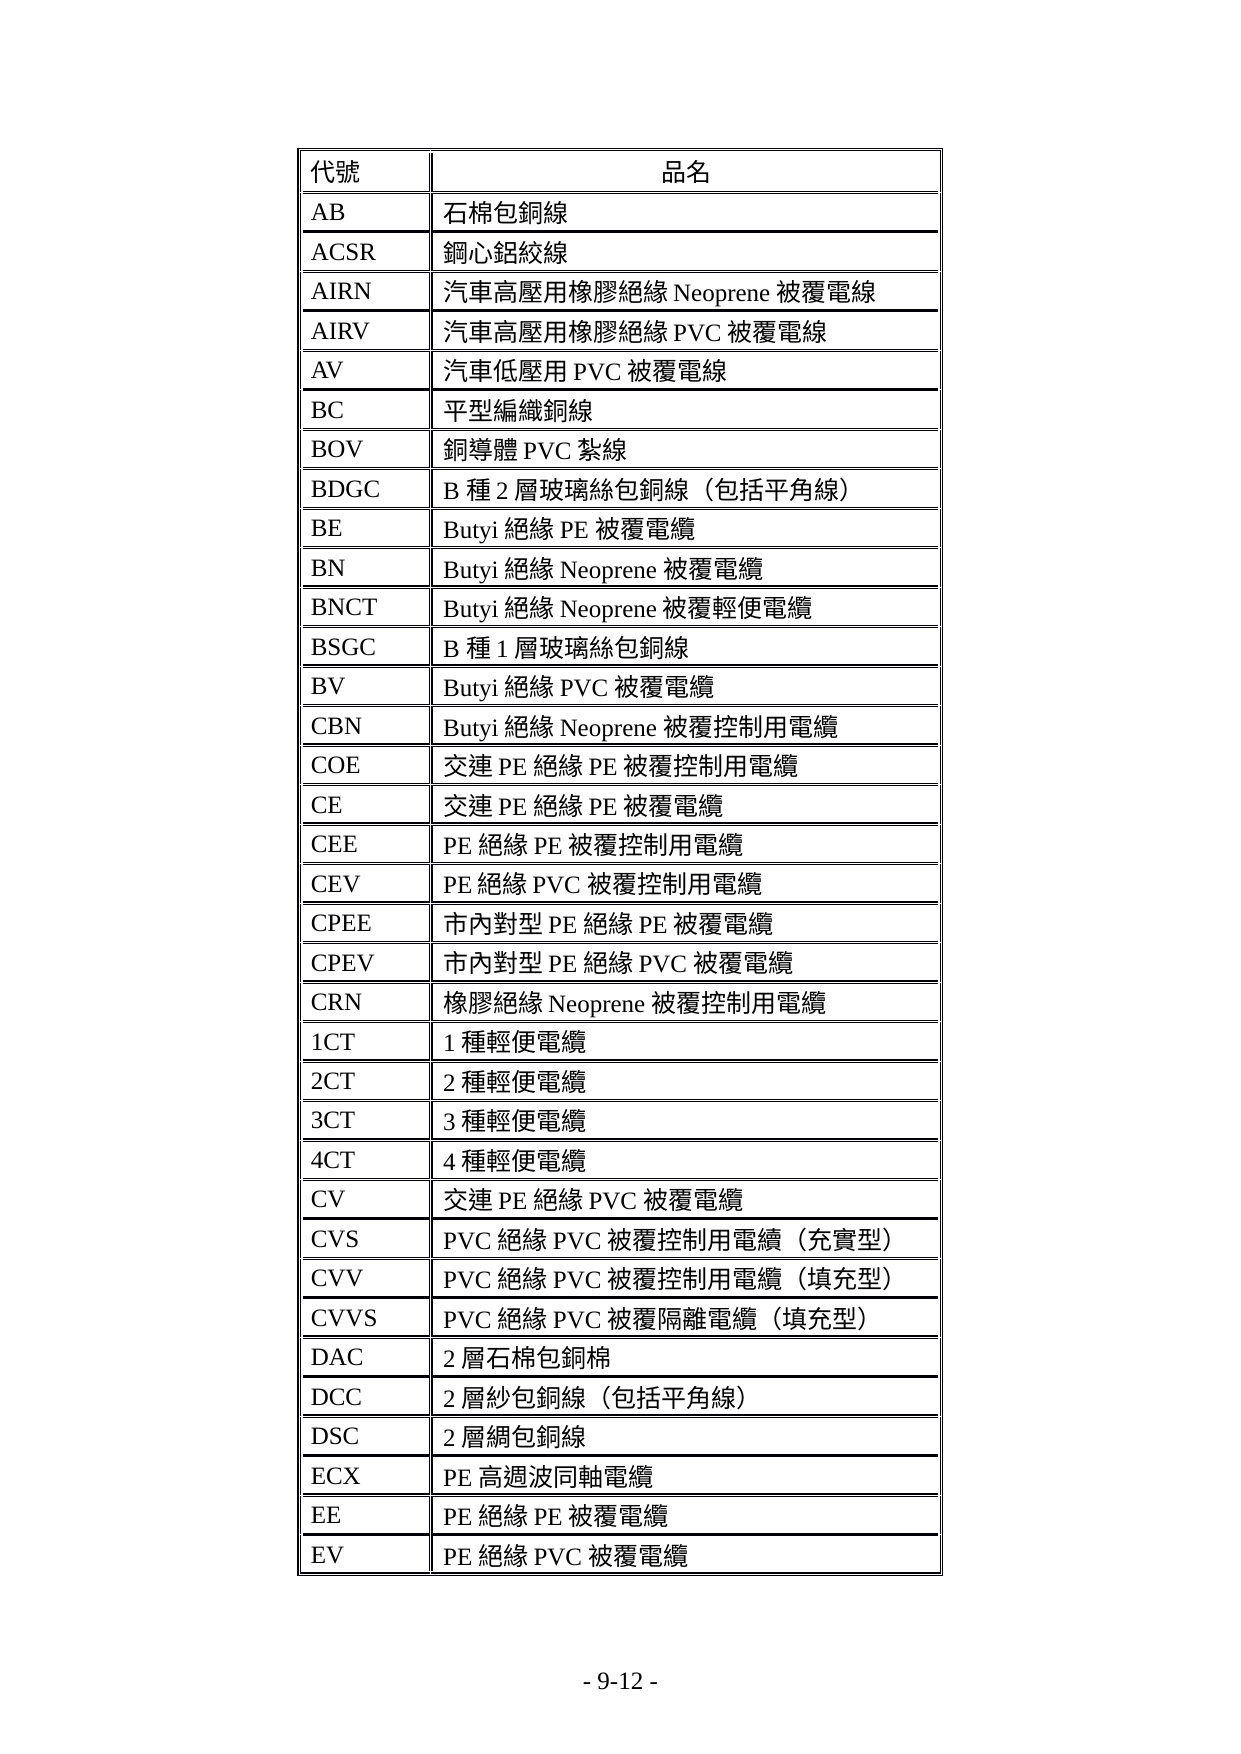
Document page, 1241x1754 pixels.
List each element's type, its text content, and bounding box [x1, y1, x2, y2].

table_cell CEV [299, 862, 431, 901]
table_cell 2 層石棉包銅棉 [433, 1335, 940, 1375]
table_cell PVC 絕緣PVC 被覆隔離電纜（填充型） [433, 1296, 940, 1335]
table_cell 交連PE 絕緣PE 被覆電纜 [431, 783, 941, 822]
table_cell CVVS [301, 1296, 429, 1335]
table_cell CEE [301, 822, 429, 862]
table_cell AB [299, 191, 431, 230]
table_cell Butyi 絕緣Neoprene 被覆電纜 [431, 546, 941, 585]
table_cell BV [301, 664, 429, 704]
table_cell 銅導體PVC 紮線 [433, 428, 940, 467]
table_cell CV [301, 1178, 429, 1217]
table_cell PVC 絕緣PVC 被覆控制用電纜（填充型） [433, 1256, 940, 1296]
table_cell CVS [301, 1217, 429, 1256]
table_cell 石棉包銅線 [431, 191, 941, 230]
table_cell Butyi 絕緣PVC 被覆電纜 [433, 664, 940, 704]
table_cell AIRV [301, 309, 429, 348]
table_cell BOV [301, 428, 429, 467]
table_cell 3CT [301, 1099, 429, 1138]
table_cell 橡膠絕緣Neoprene 被覆控制用電纜 [433, 980, 940, 1019]
table_cell 2CT [301, 1059, 429, 1098]
table_cell PE 高週波同軸電纜 [433, 1454, 940, 1493]
table_cell CVV [301, 1256, 429, 1296]
table_cell PE 絕緣PE 被覆電纜 [433, 1493, 940, 1533]
table_cell 汽車低壓用PVC 被覆電線 [433, 349, 940, 388]
table_cell 1 種輕便電纜 [433, 1020, 940, 1059]
table_cell EE [301, 1493, 429, 1533]
table_cell EV [299, 1533, 431, 1572]
table_cell PE 絕緣PVC 被覆電纜 [431, 1533, 941, 1572]
table_cell BC [299, 388, 429, 427]
table_header 品名 [431, 151, 940, 191]
table_cell 市內對型PE 絕緣PE 被覆電纜 [433, 901, 940, 941]
table_cell 3 種輕便電纜 [433, 1099, 940, 1138]
table_cell BDGC [299, 467, 431, 506]
table_cell CBN [299, 704, 431, 743]
table_cell PE 絕緣PE 被覆控制用電纜 [433, 822, 940, 862]
table_cell B 種1 層玻璃絲包銅線 [431, 625, 941, 664]
table_cell Butyi 絕緣Neoprene 被覆控制用電纜 [431, 704, 941, 743]
table_cell 交連PE 絕緣PE 被覆控制用電纜 [433, 743, 940, 783]
table_cell CPEV [299, 941, 431, 980]
table_cell CRN [301, 980, 429, 1019]
table_cell DAC [301, 1335, 429, 1375]
table_cell 1CT [301, 1020, 429, 1059]
table_cell 汽車高壓用橡膠絕緣PVC 被覆電線 [433, 309, 940, 348]
table_cell CPEE [301, 901, 429, 941]
table_cell Butyi 絕緣PE 被覆電纜 [433, 506, 940, 546]
table_header 代號 [299, 149, 431, 191]
table_cell ECX [301, 1454, 429, 1493]
table_cell AV [301, 349, 429, 388]
table_cell PVC 絕緣PVC 被覆控制用電續（充實型） [433, 1217, 940, 1256]
table_cell Butyi 絕緣Neoprene被覆輕便電纜 [433, 585, 940, 625]
table_cell 交連PE 絕緣PVC 被覆電纜 [433, 1178, 940, 1217]
table_cell 2 層綢包銅線 [433, 1414, 940, 1454]
table_cell B 種2 層玻璃絲包銅線（包括平角線） [431, 467, 941, 506]
table_cell 2 種輕便電纜 [433, 1059, 940, 1098]
table_cell 鋼心鋁絞線 [433, 230, 940, 269]
table_cell BE [301, 506, 429, 546]
table_cell DCC [301, 1375, 429, 1414]
table_cell COE [301, 743, 429, 783]
table_cell DSC [301, 1414, 429, 1454]
table_cell BSGC [299, 625, 431, 664]
table_cell 汽車高壓用橡膠絕緣Neoprene 被覆電線 [433, 270, 940, 309]
table_cell AIRN [301, 270, 429, 309]
table_cell BNCT [301, 585, 429, 625]
table_cell BN [299, 546, 431, 585]
table_cell 2 層紗包銅線（包括平角線） [433, 1375, 940, 1414]
table_cell 4CT [301, 1138, 429, 1177]
table_cell ACSR [301, 230, 429, 269]
table_cell CE [299, 783, 431, 822]
table_cell 4 種輕便電纜 [433, 1138, 940, 1177]
table_cell 市內對型PE 絕緣PVC 被覆電纜 [431, 941, 941, 980]
table_cell PE絕緣PVC 被覆控制用電纜 [431, 862, 941, 901]
table_cell 平型編織銅線 [433, 388, 941, 427]
